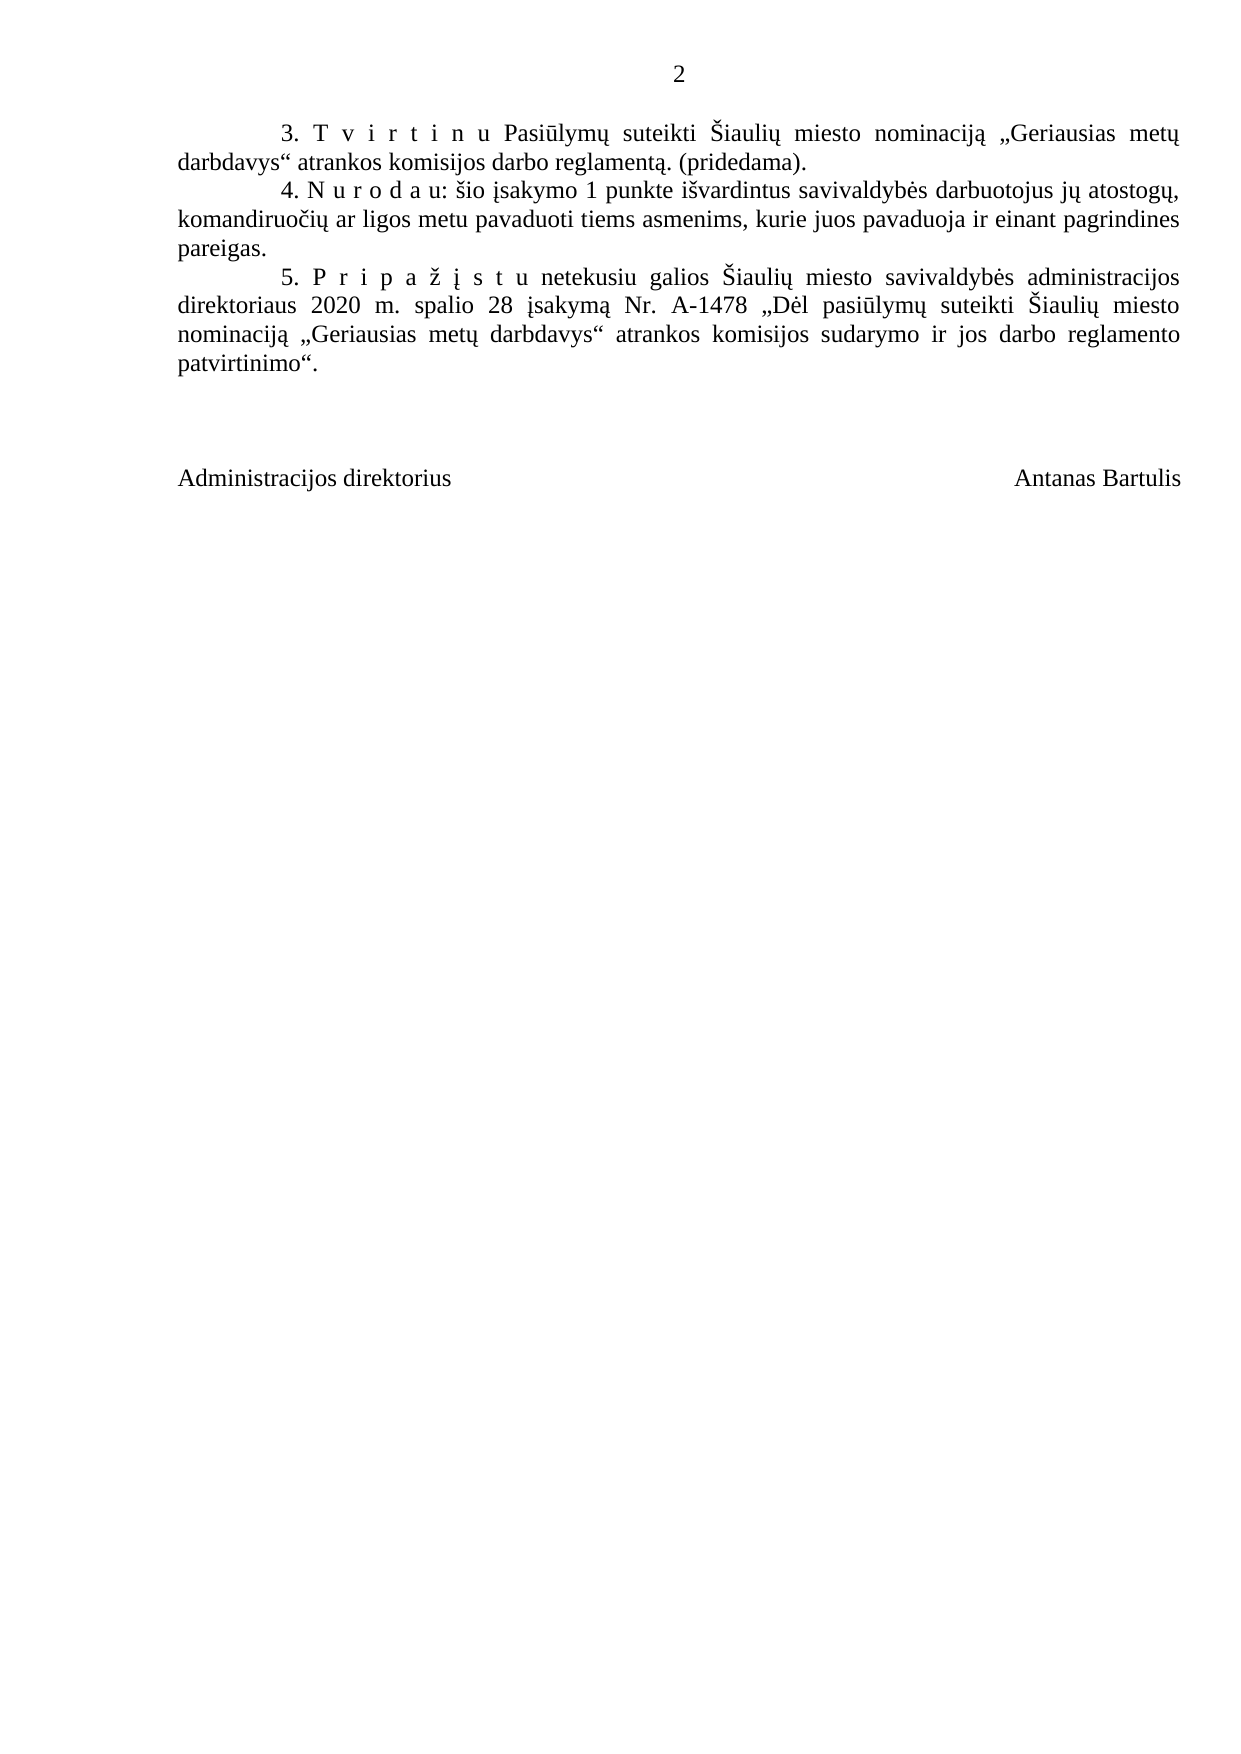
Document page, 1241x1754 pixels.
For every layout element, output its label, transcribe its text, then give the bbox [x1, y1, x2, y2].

text 3. T v i r t i n u Pasiūlymų suteikti Šiaulių miesto nominaciją „Geriausias metų darbdavys“ atrankos komisijos darbo reglamentą. (pridedama). [177, 118, 1181, 176]
text Administracijos direktorius Antanas Bartulis [177, 463, 1181, 492]
text 4. N u r o d a u: šio įsakymo 1 punkte išvardintus savivaldybės darbuotojus jų atostogų, komandiruočių ar ligos metu pavaduoti tiems asmenims, kurie juos pavaduoja ir einant pagrindines pareigas. [177, 176, 1181, 262]
text 5. P r i p a ž į s t u netekusiu galios Šiaulių miesto savivaldybės administracijos direktoriaus 2020 m. spalio 28 įsakymą Nr. A-1478 „Dėl pasiūlymų suteikti Šiaulių miesto nominaciją „Geriausias metų darbdavys“ atrankos komisijos sudarymo ir jos darbo reglamento patvirtinimo“. [177, 262, 1181, 377]
